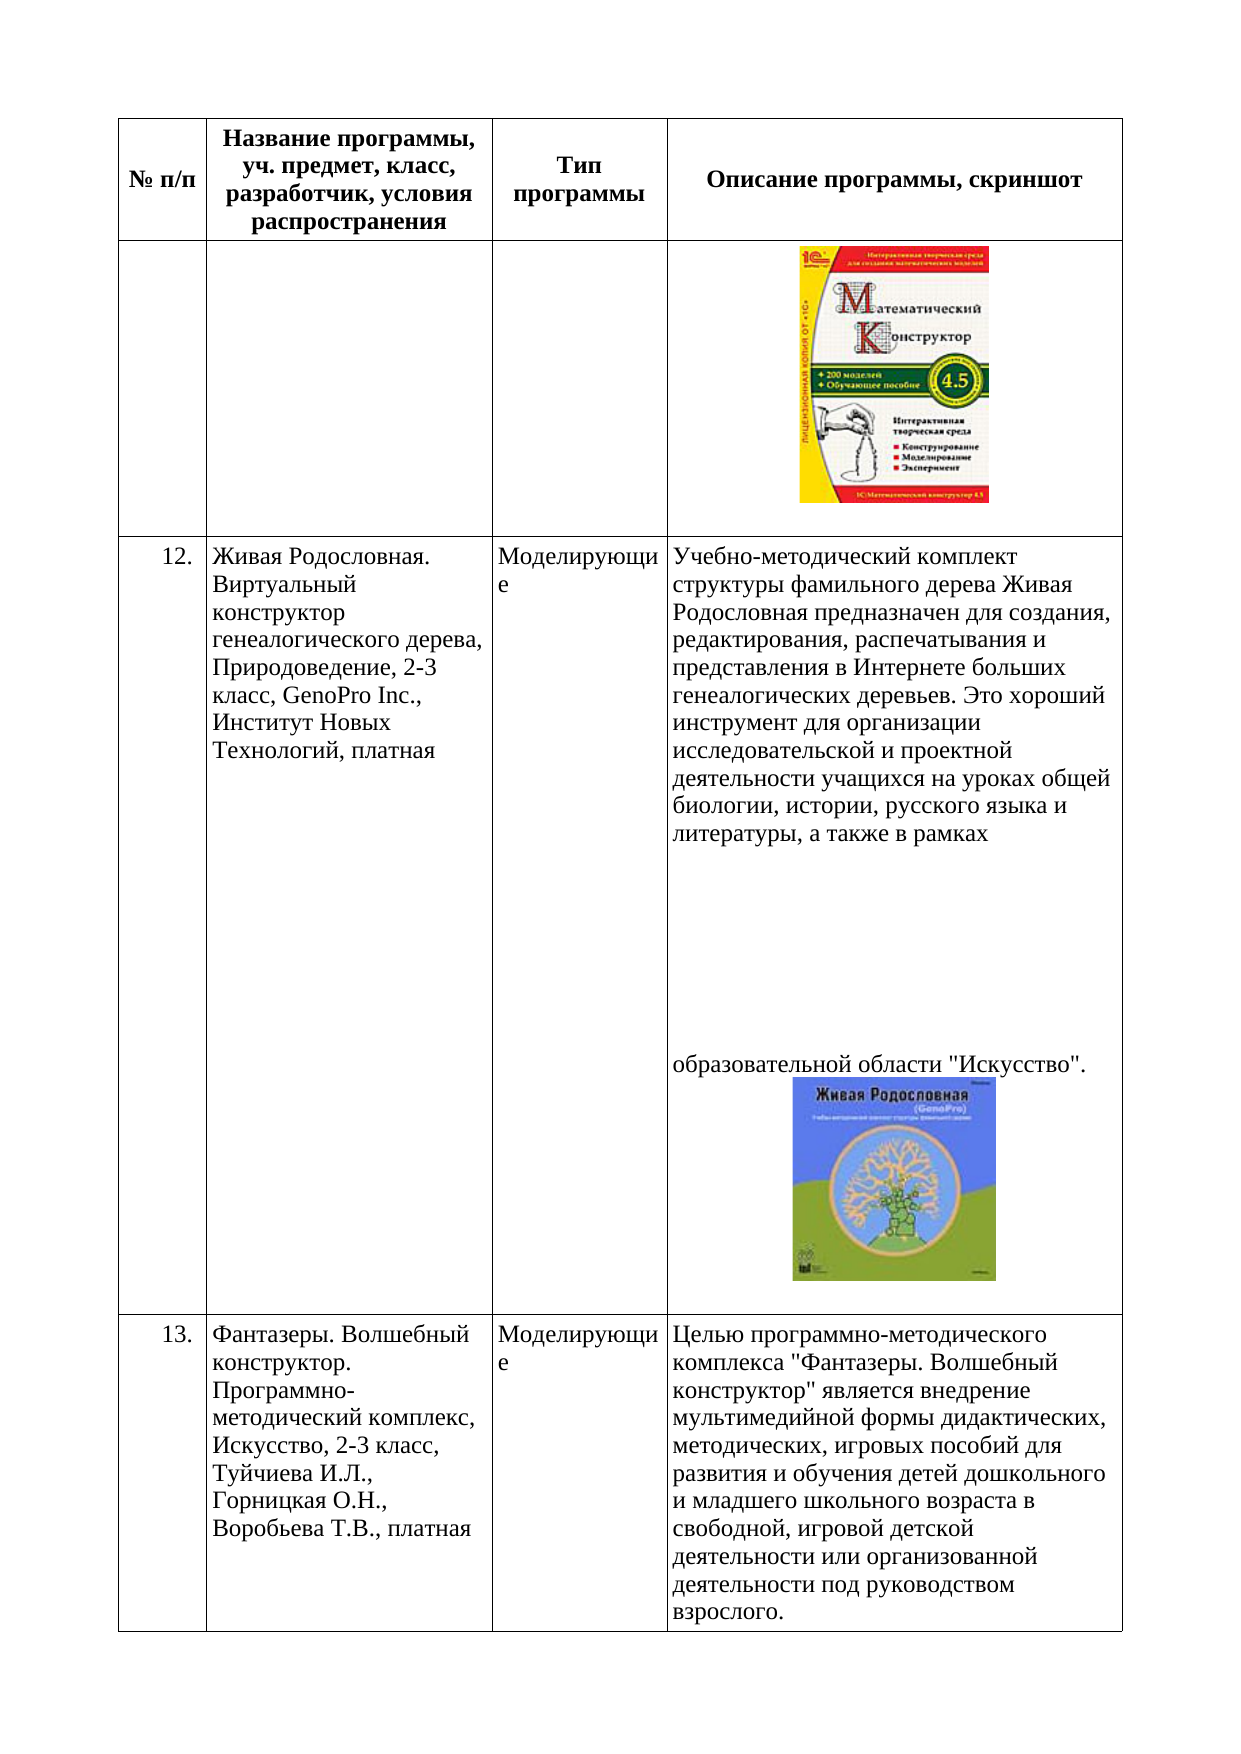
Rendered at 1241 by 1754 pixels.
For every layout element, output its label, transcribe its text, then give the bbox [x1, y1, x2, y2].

table_cell [493, 241, 667, 536]
table_cell [668, 241, 1122, 536]
table_cell [119, 537, 206, 1314]
table_cell Целью программно-методического комплекса "Фантазеры. Волшебный конструктор" является внедрение мультимедийной формы дидактических, методических, игровых пособий для развития и обучения детей дошкольного и младшего школьного возраста в свободной, игровой детской деятельности или организованной деятельности под руководством взрослого. [668, 1315, 1122, 1631]
picture [799, 246, 989, 503]
table_cell Моделирующие [493, 537, 667, 1314]
table_header Тип программы [493, 119, 667, 240]
table_header № п/п [119, 119, 206, 240]
table_cell Моделирующие [493, 1315, 667, 1631]
table_cell [119, 241, 206, 536]
table_header Описание программы, скриншот [668, 119, 1122, 240]
picture [792, 1077, 996, 1281]
table_cell [207, 241, 492, 536]
table_cell Фантазеры. Волшебный конструктор. Программно-методический комплекс, Искусство, 2-3 класс, Туйчиева И.Л., Горницкая О.Н., Воробьева Т.В., платная [207, 1315, 492, 1631]
table_cell [119, 1315, 206, 1631]
table_cell Учебно-методический комплект структуры фамильного дерева Живая Родословная предназначен для создания, редактирования, распечатывания и представления в Интернете больших генеалогических деревьев. Это хороший инструмент для организации исследовательской и проектной деятельности учащихся на уроках общей биологии, истории, русского языка и литературы, а также в рамках образовательной области "Искусство". [668, 537, 1122, 1314]
table_cell Живая Родословная. Виртуальный конструктор генеалогического дерева, Природоведение, 2-3 класс, GenoPro Inc., Институт Новых Технологий, платная [207, 537, 492, 1314]
table_header Название программы, уч. предмет, класс, разработчик, условия распространения [207, 119, 492, 240]
